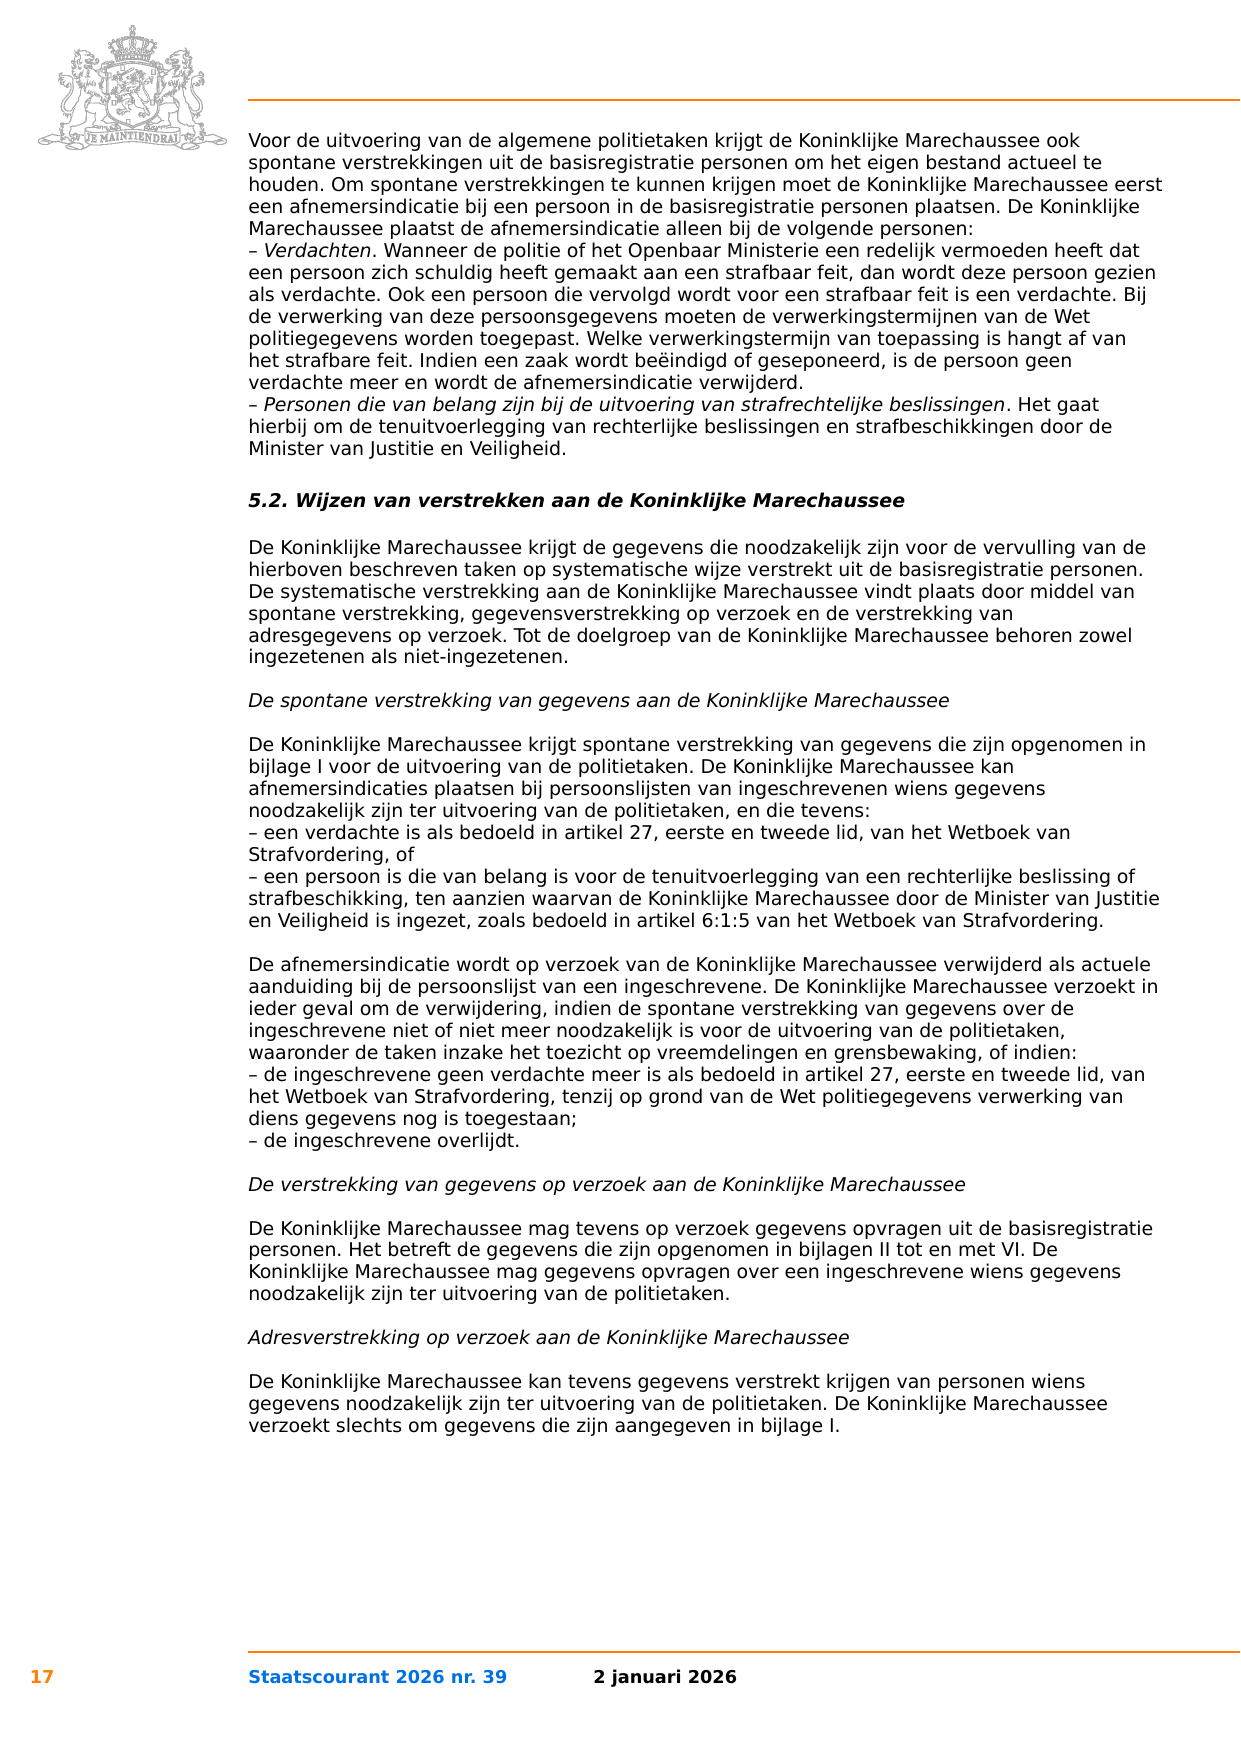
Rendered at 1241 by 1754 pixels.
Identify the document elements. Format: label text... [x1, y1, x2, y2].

text De Koninklijke Marechaussee mag tevens op verzoek gegevens opvragen uit de basisregistratie personen. Het betreft de gegevens die zijn opgenomen in bijlagen II tot en met VI. De Koninklijke Marechaussee mag gegevens opvragen over een ingeschrevene wiens gegevens noodzakelijk zijn ter uitvoering van de politietaken. [248, 1217, 1163, 1305]
text – de ingeschrevene geen verdachte meer is als bedoeld in artikel 27, eerste en tweede lid, van het Wetboek van Strafvordering, tenzij op grond van de Wet politiegegevens verwerking van diens gegevens nog is toegestaan; [248, 1064, 1163, 1130]
subtitle Adresverstrekking op verzoek aan de Koninklijke Marechaussee [248, 1327, 1163, 1349]
text – Verdachten. Wanneer de politie of het Openbaar Ministerie een redelijk vermoeden heeft dat een persoon zich schuldig heeft gemaakt aan een strafbaar feit, dan wordt deze persoon gezien als verdachte. Ook een persoon die vervolgd wordt voor een strafbaar feit is een verdachte. Bij de verwerking van deze persoonsgegevens moeten de verwerkingstermijnen van de Wet politiegegevens worden toegepast. Welke verwerkingstermijn van toepassing is hangt af van het strafbare feit. Indien een zaak wordt beëindigd of geseponeerd, is de persoon geen verdachte meer en wordt de afnemersindicatie verwijderd. [248, 240, 1163, 394]
subtitle De spontane verstrekking van gegevens aan de Koninklijke Marechaussee [248, 690, 1163, 712]
text De afnemersindicatie wordt op verzoek van de Koninklijke Marechaussee verwijderd als actuele aanduiding bij de persoonslijst van een ingeschrevene. De Koninklijke Marechaussee verzoekt in ieder geval om de verwijdering, indien de spontane verstrekking van gegevens over de ingeschrevene niet of niet meer noodzakelijk is voor de uitvoering van de politietaken, waaronder de taken inzake het toezicht op vreemdelingen en grensbewaking, of indien: [248, 954, 1163, 1064]
text De Koninklijke Marechaussee krijgt spontane verstrekking van gegevens die zijn opgenomen in bijlage I voor de uitvoering van de politietaken. De Koninklijke Marechaussee kan afnemersindicaties plaatsen bij persoonslijsten van ingeschrevenen wiens gegevens noodzakelijk zijn ter uitvoering van de politietaken, en die tevens: [248, 734, 1163, 822]
text – Personen die van belang zijn bij de uitvoering van strafrechtelijke beslissingen. Het gaat hierbij om de tenuitvoerlegging van rechterlijke beslissingen en strafbeschikkingen door de Minister van Justitie en Veiligheid. [248, 394, 1163, 459]
text De Koninklijke Marechaussee kan tevens gegevens verstrekt krijgen van personen wiens gegevens noodzakelijk zijn ter uitvoering van de politietaken. De Koninklijke Marechaussee verzoekt slechts om gegevens die zijn aangegeven in bijlage I. [248, 1371, 1163, 1437]
text De Koninklijke Marechaussee krijgt de gegevens die noodzakelijk zijn voor de vervulling van de hierboven beschreven taken op systematische wijze verstrekt uit de basisregistratie personen. De systematische verstrekking aan de Koninklijke Marechaussee vindt plaats door middel van spontane verstrekking, gegevensverstrekking op verzoek en de verstrekking van adresgegevens op verzoek. Tot de doelgroep van de Koninklijke Marechaussee behoren zowel ingezetenen als niet-ingezetenen. [248, 537, 1163, 668]
text – een persoon is die van belang is voor de tenuitvoerlegging van een rechterlijke beslissing of strafbeschikking, ten aanzien waarvan de Koninklijke Marechaussee door de Minister van Justitie en Veiligheid is ingezet, zoals bedoeld in artikel 6:1:5 van het Wetboek van Strafvordering. [248, 866, 1163, 932]
text – de ingeschrevene overlijdt. [248, 1130, 1163, 1152]
text – een verdachte is als bedoeld in artikel 27, eerste en tweede lid, van het Wetboek van Strafvordering, of [248, 822, 1163, 866]
subtitle 5.2. Wijzen van verstrekken aan de Koninklijke Marechaussee [248, 489, 1163, 512]
subtitle De verstrekking van gegevens op verzoek aan de Koninklijke Marechaussee [248, 1173, 1163, 1196]
picture [38, 25, 227, 150]
text Voor de uitvoering van de algemene politietaken krijgt de Koninklijke Marechaussee ook spontane verstrekkingen uit de basisregistratie personen om het eigen bestand actueel te houden. Om spontane verstrekkingen te kunnen krijgen moet de Koninklijke Marechaussee eerst een afnemersindicatie bij een persoon in de basisregistratie personen plaatsen. De Koninklijke Marechaussee plaatst de afnemersindicatie alleen bij de volgende personen: [248, 130, 1163, 240]
